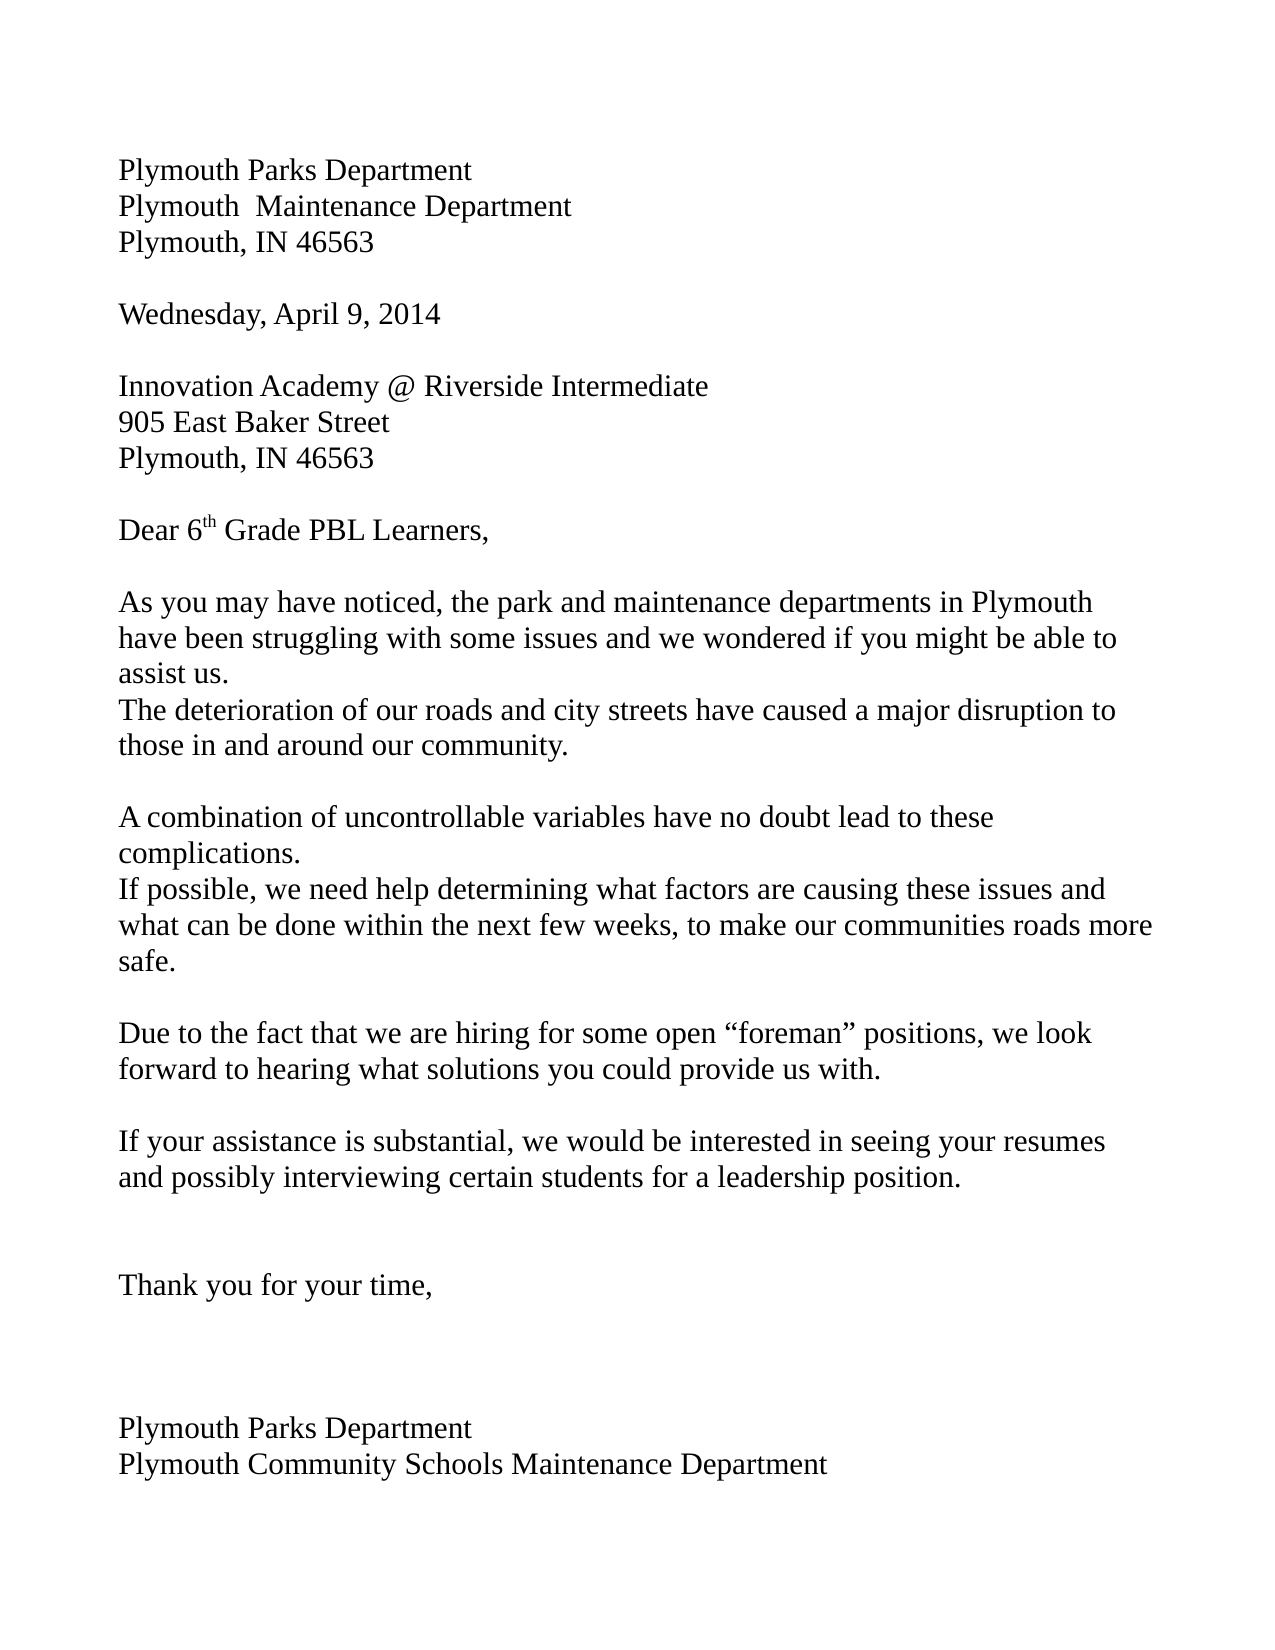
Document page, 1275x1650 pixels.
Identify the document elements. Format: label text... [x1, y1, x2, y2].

text Wednesday, April 9, 2014 [118, 295, 1157, 331]
text Plymouth Parks Department [118, 1409, 1157, 1445]
text Dear 6th Grade PBL Learners, [118, 511, 1157, 547]
text As you may have noticed, the park and maintenance departments in Plymouth have been struggling with some issues and we wondered if you might be able to assist us. [118, 583, 1157, 691]
text Plymouth Parks Department [118, 152, 1157, 188]
text Due to the fact that we are hiring for some open “foreman” positions, we look forward to hearing what solutions you could provide us with. [118, 1014, 1157, 1086]
text The deterioration of our roads and city streets have caused a major disruption to those in and around our community. [118, 691, 1157, 763]
text If possible, we need help determining what factors are causing these issues and what can be done within the next few weeks, to make our communities roads more safe. [118, 870, 1157, 978]
text If your assistance is substantial, we would be interested in seeing your resumes and possibly interviewing certain students for a leadership position. [118, 1122, 1157, 1194]
text Plymouth Maintenance Department [118, 188, 1157, 223]
text Plymouth, IN 46563 [118, 223, 1157, 259]
text Plymouth, IN 46563 [118, 439, 1157, 475]
text Plymouth Community Schools Maintenance Department [118, 1445, 1157, 1481]
text Innovation Academy @ Riverside Intermediate [118, 367, 1157, 403]
text Thank you for your time, [118, 1266, 1157, 1302]
text 905 East Baker Street [118, 403, 1157, 439]
text A combination of uncontrollable variables have no doubt lead to these complications. [118, 798, 1157, 870]
